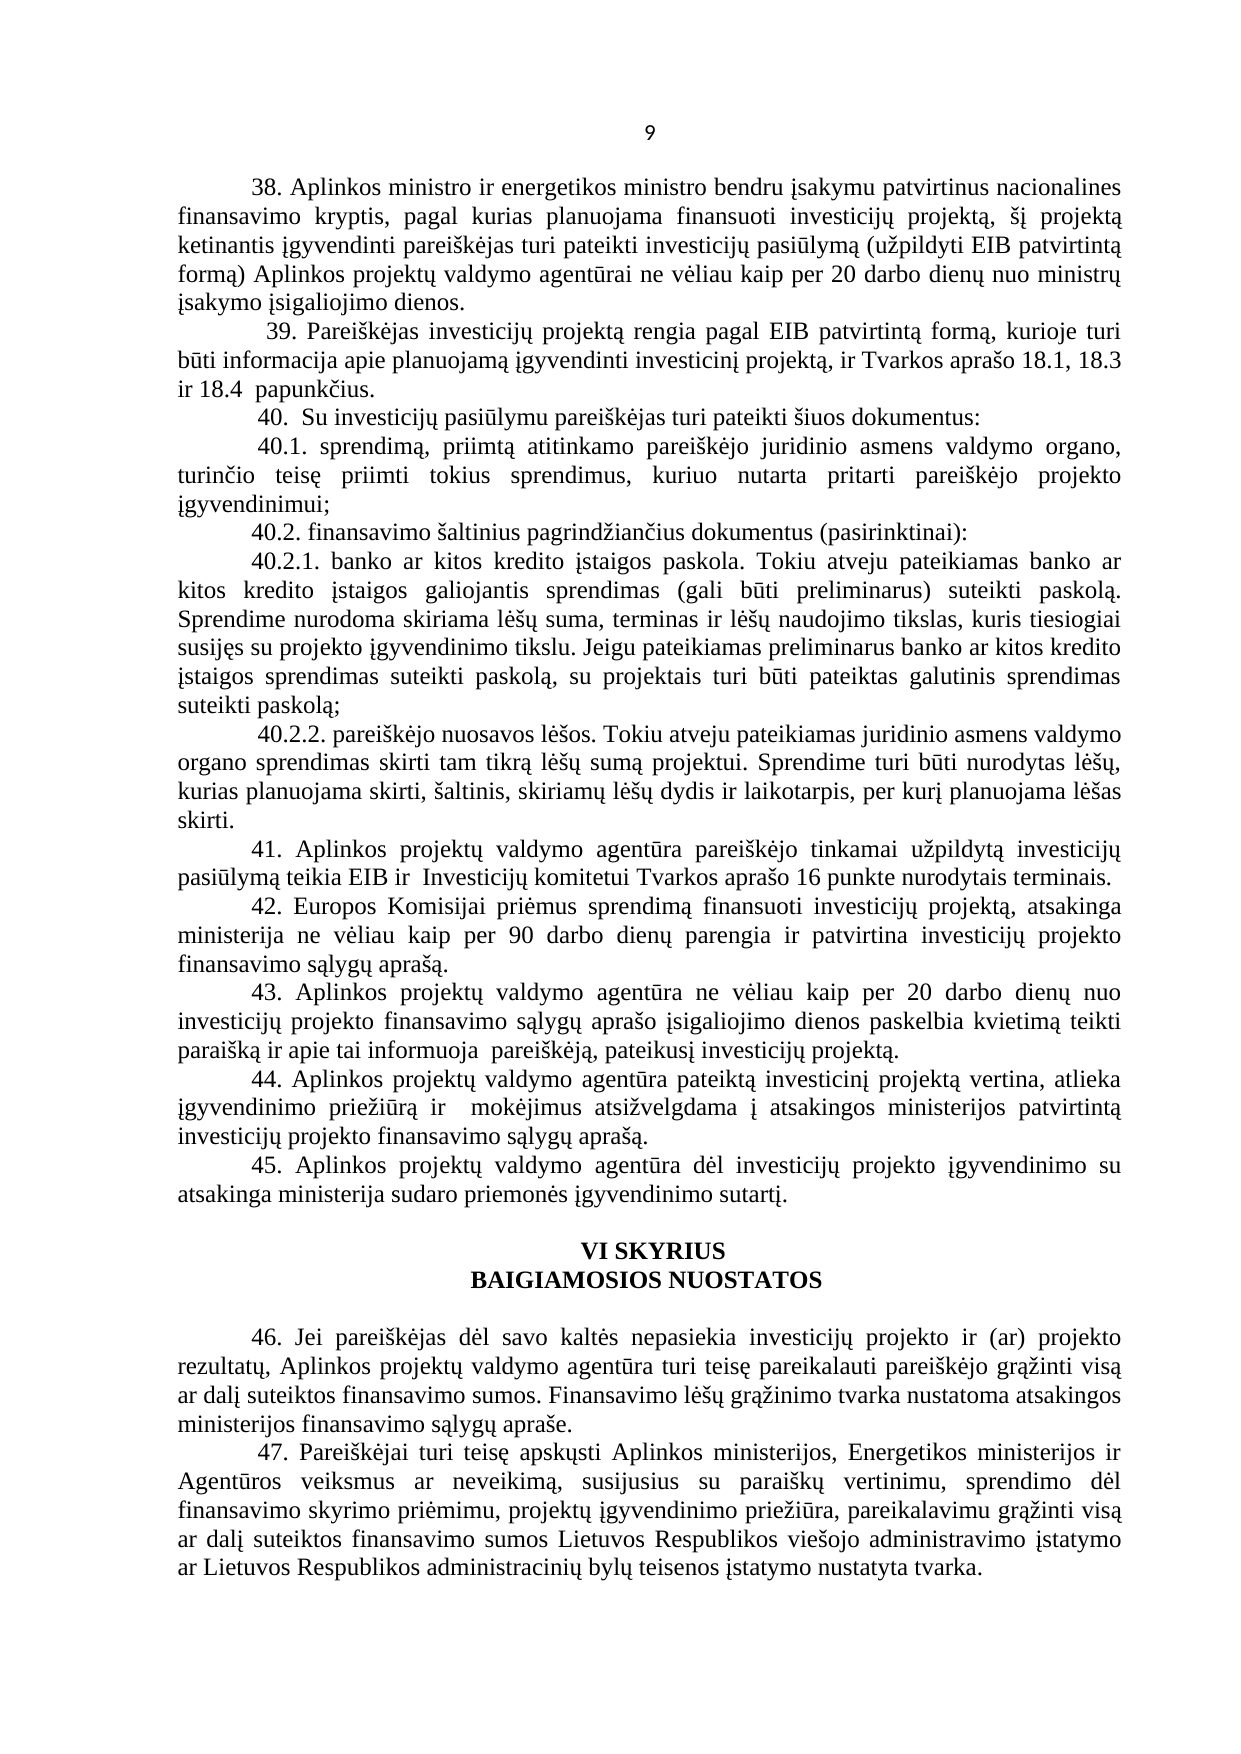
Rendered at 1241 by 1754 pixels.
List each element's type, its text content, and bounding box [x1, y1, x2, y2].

text 42. Europos Komisijai priėmus sprendimą finansuoti investicijų projektą, atsakinga ministerija ne vėliau kaip per 90 darbo dienų parengia ir patvirtina investicijų projekto finansavimo sąlygų aprašą. [177, 891, 1122, 977]
text 41. Aplinkos projektų valdymo agentūra pareiškėjo tinkamai užpildytą investicijų pasiūlymą teikia EIB ir Investicijų komitetui Tvarkos aprašo 16 punkte nurodytais terminais. [177, 834, 1122, 891]
text 44. Aplinkos projektų valdymo agentūra pateiktą investicinį projektą vertina, atlieka įgyvendinimo priežiūrą ir mokėjimus atsižvelgdama į atsakingos ministerijos patvirtintą investicijų projekto finansavimo sąlygų aprašą. [177, 1064, 1122, 1150]
text 38. Aplinkos ministro ir energetikos ministro bendru įsakymu patvirtinus nacionalines finansavimo kryptis, pagal kurias planuojama finansuoti investicijų projektą, šį projektą ketinantis įgyvendinti pareiškėjas turi pateikti investicijų pasiūlymą (užpildyti EIB patvirtintą formą) Aplinkos projektų valdymo agentūrai ne vėliau kaip per 20 darbo dienų nuo ministrų įsakymo įsigaliojimo dienos. [177, 172, 1122, 316]
text 40.2.2. pareiškėjo nuosavos lėšos. Tokiu atveju pateikiamas juridinio asmens valdymo organo sprendimas skirti tam tikrą lėšų sumą projektui. Sprendime turi būti nurodytas lėšų, kurias planuojama skirti, šaltinis, skiriamų lėšų dydis ir laikotarpis, per kurį planuojama lėšas skirti. [177, 719, 1122, 834]
text VI SKYRIUS [177, 1236, 1122, 1265]
text BAIGIAMOSIOS NUOSTATOS [177, 1265, 1122, 1294]
text 47. Pareiškėjai turi teisę apskųsti Aplinkos ministerijos, Energetikos ministerijos ir Agentūros veiksmus ar neveikimą, susijusius su paraiškų vertinimu, sprendimo dėl finansavimo skyrimo priėmimu, projektų įgyvendinimo priežiūra, pareikalavimu grąžinti visą ar dalį suteiktos finansavimo sumos Lietuvos Respublikos viešojo administravimo įstatymo ar Lietuvos Respublikos administracinių bylų teisenos įstatymo nustatyta tvarka. [177, 1437, 1122, 1581]
text 40.1. sprendimą, priimtą atitinkamo pareiškėjo juridinio asmens valdymo organo, turinčio teisę priimti tokius sprendimus, kuriuo nutarta pritarti pareiškėjo projekto įgyvendinimui; [177, 431, 1122, 517]
text 40.2. finansavimo šaltinius pagrindžiančius dokumentus (pasirinktinai): [177, 517, 1122, 546]
text 43. Aplinkos projektų valdymo agentūra ne vėliau kaip per 20 darbo dienų nuo investicijų projekto finansavimo sąlygų aprašo įsigaliojimo dienos paskelbia kvietimą teikti paraišką ir apie tai informuoja pareiškėją, pateikusį investicijų projektą. [177, 977, 1122, 1064]
text 39. Pareiškėjas investicijų projektą rengia pagal EIB patvirtintą formą, kurioje turi būti informacija apie planuojamą įgyvendinti investicinį projektą, ir Tvarkos aprašo 18.1, 18.3 ir 18.4 papunkčius. [177, 316, 1122, 402]
text 40.2.1. banko ar kitos kredito įstaigos paskola. Tokiu atveju pateikiamas banko ar kitos kredito įstaigos galiojantis sprendimas (gali būti preliminarus) suteikti paskolą. Sprendime nurodoma skiriama lėšų suma, terminas ir lėšų naudojimo tikslas, kuris tiesiogiai susijęs su projekto įgyvendinimo tikslu. Jeigu pateikiamas preliminarus banko ar kitos kredito įstaigos sprendimas suteikti paskolą, su projektais turi būti pateiktas galutinis sprendimas suteikti paskolą; [177, 546, 1122, 719]
text 46. Jei pareiškėjas dėl savo kaltės nepasiekia investicijų projekto ir (ar) projekto rezultatų, Aplinkos projektų valdymo agentūra turi teisę pareikalauti pareiškėjo grąžinti visą ar dalį suteiktos finansavimo sumos. Finansavimo lėšų grąžinimo tvarka nustatoma atsakingos ministerijos finansavimo sąlygų apraše. [177, 1322, 1122, 1437]
text 45. Aplinkos projektų valdymo agentūra dėl investicijų projekto įgyvendinimo su atsakinga ministerija sudaro priemonės įgyvendinimo sutartį. [177, 1150, 1122, 1207]
text 40. Su investicijų pasiūlymu pareiškėjas turi pateikti šiuos dokumentus: [177, 402, 1122, 431]
